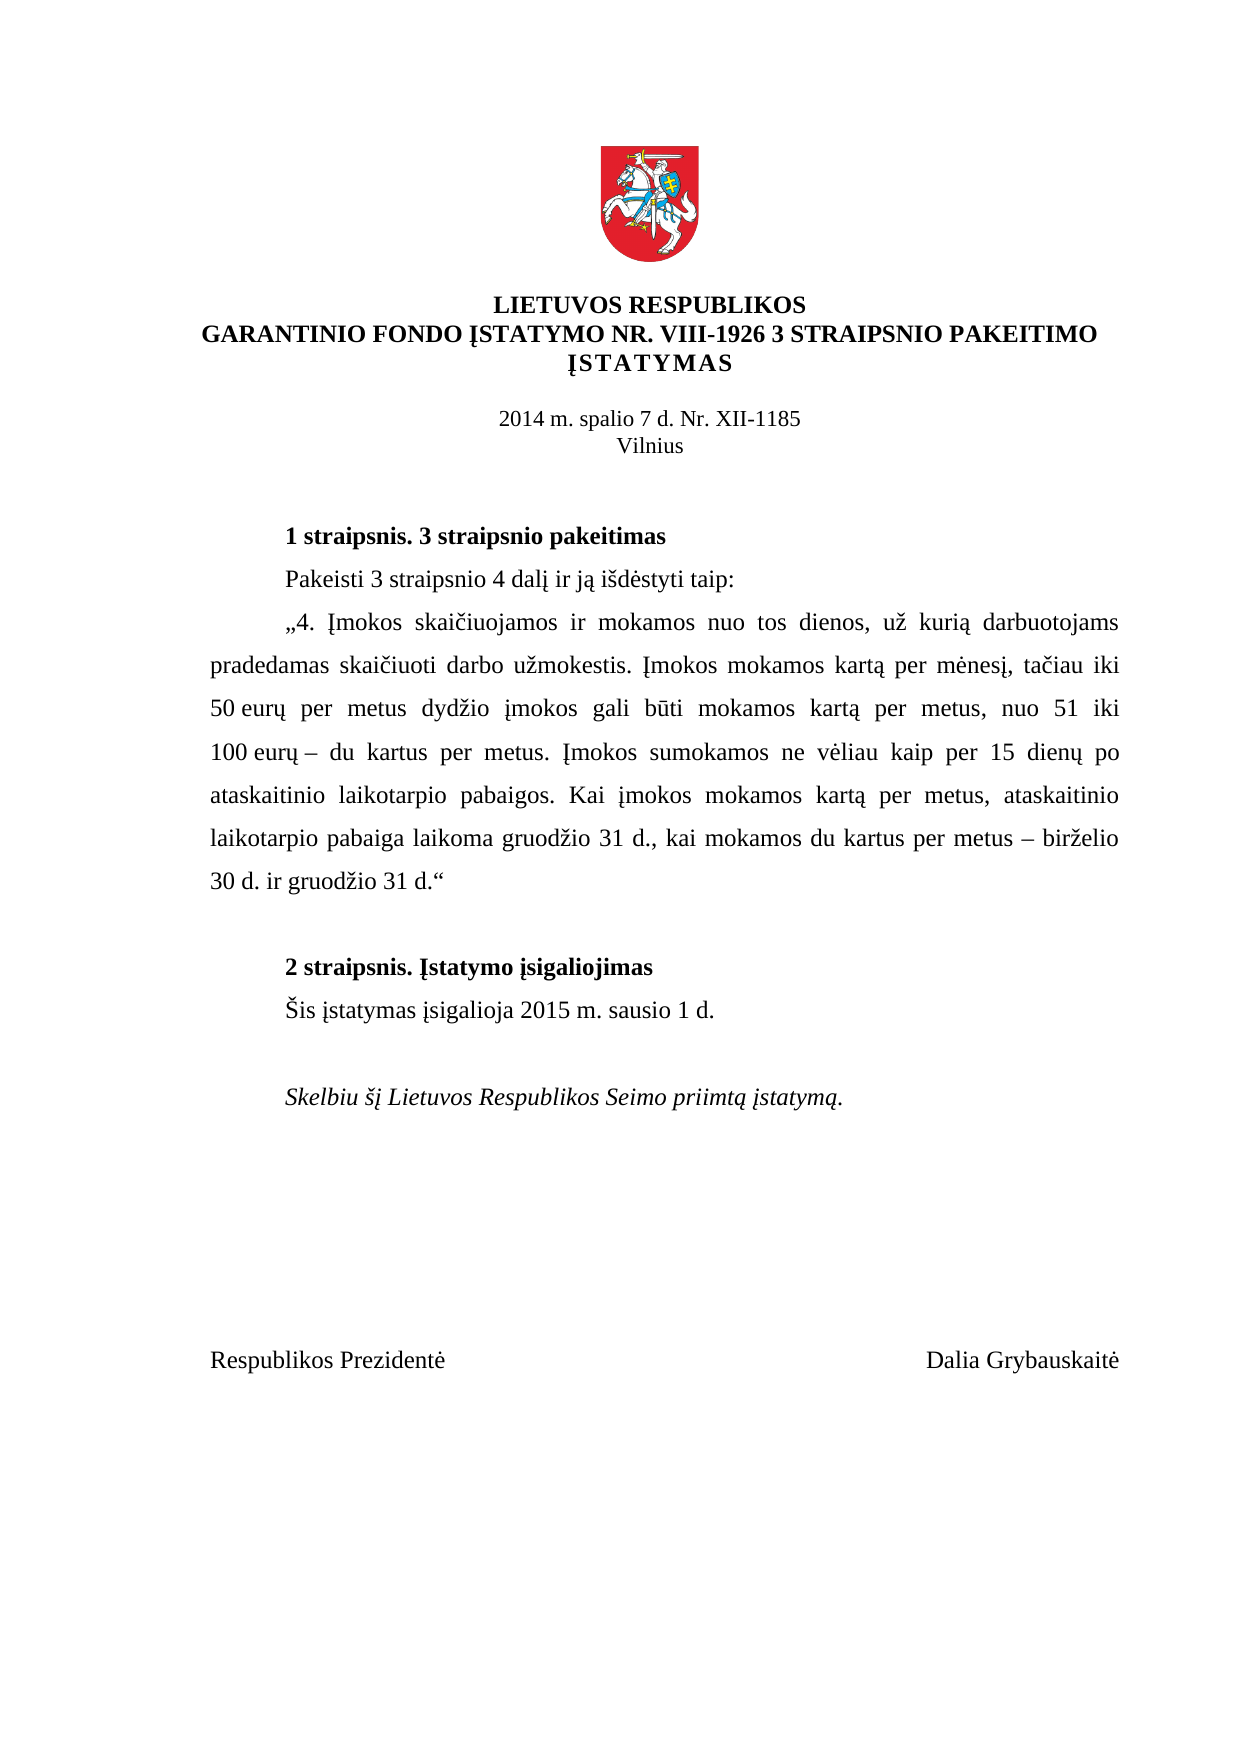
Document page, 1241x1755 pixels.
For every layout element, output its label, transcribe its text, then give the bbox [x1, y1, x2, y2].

text Skelbiu šį Lietuvos Respublikos Seimo priimtą įstatymą. [210, 1082, 1120, 1110]
text ĮSTATYMAS [177, 348, 1122, 377]
text LIETUVOS RESPUBLIKOS [177, 290, 1122, 319]
text Šis įstatymas įsigalioja 2015 m. sausio 1 d. [210, 995, 1120, 1024]
text 2 straipsnis. Įstatymo įsigaliojimas [210, 952, 1120, 981]
text 2014 m. spalio 7 d. Nr. XII-1185 Vilnius [177, 405, 1122, 458]
text Pakeisti 3 straipsnio 4 dalį ir ją išdėstyti taip: [210, 564, 1120, 593]
text „4. Įmokos skaičiuojamos ir mokamos nuo tos dienos, už kurią darbuotojams pradedamas skaičiuoti darbo užmokestis. Įmokos mokamos kartą per mėnesį, tačiau iki 50 eurų per metus dydžio įmokos gali būti mokamos kartą per metus, nuo 51 iki 100 eurų – du kartus per metus. Įmokos sumokamos ne vėliau kaip per 15 dienų po ataskaitinio laikotarpio pabaigos. Kai įmokos mokamos kartą per metus, ataskaitinio laikotarpio pabaiga laikoma gruodžio 31 d., kai mokamos du kartus per metus – birželio 30 d. ir gruodžio 31 d.“ [210, 607, 1120, 895]
text 1 straipsnis. 3 straipsnio pakeitimas [210, 521, 1120, 550]
text GARANTINIO FONDO ĮSTATYMO NR. VIII-1926 3 STRAIPSNIO PAKEITIMO [177, 319, 1122, 348]
text Respublikos Prezidentė Dalia Grybauskaitė [210, 1346, 1120, 1374]
